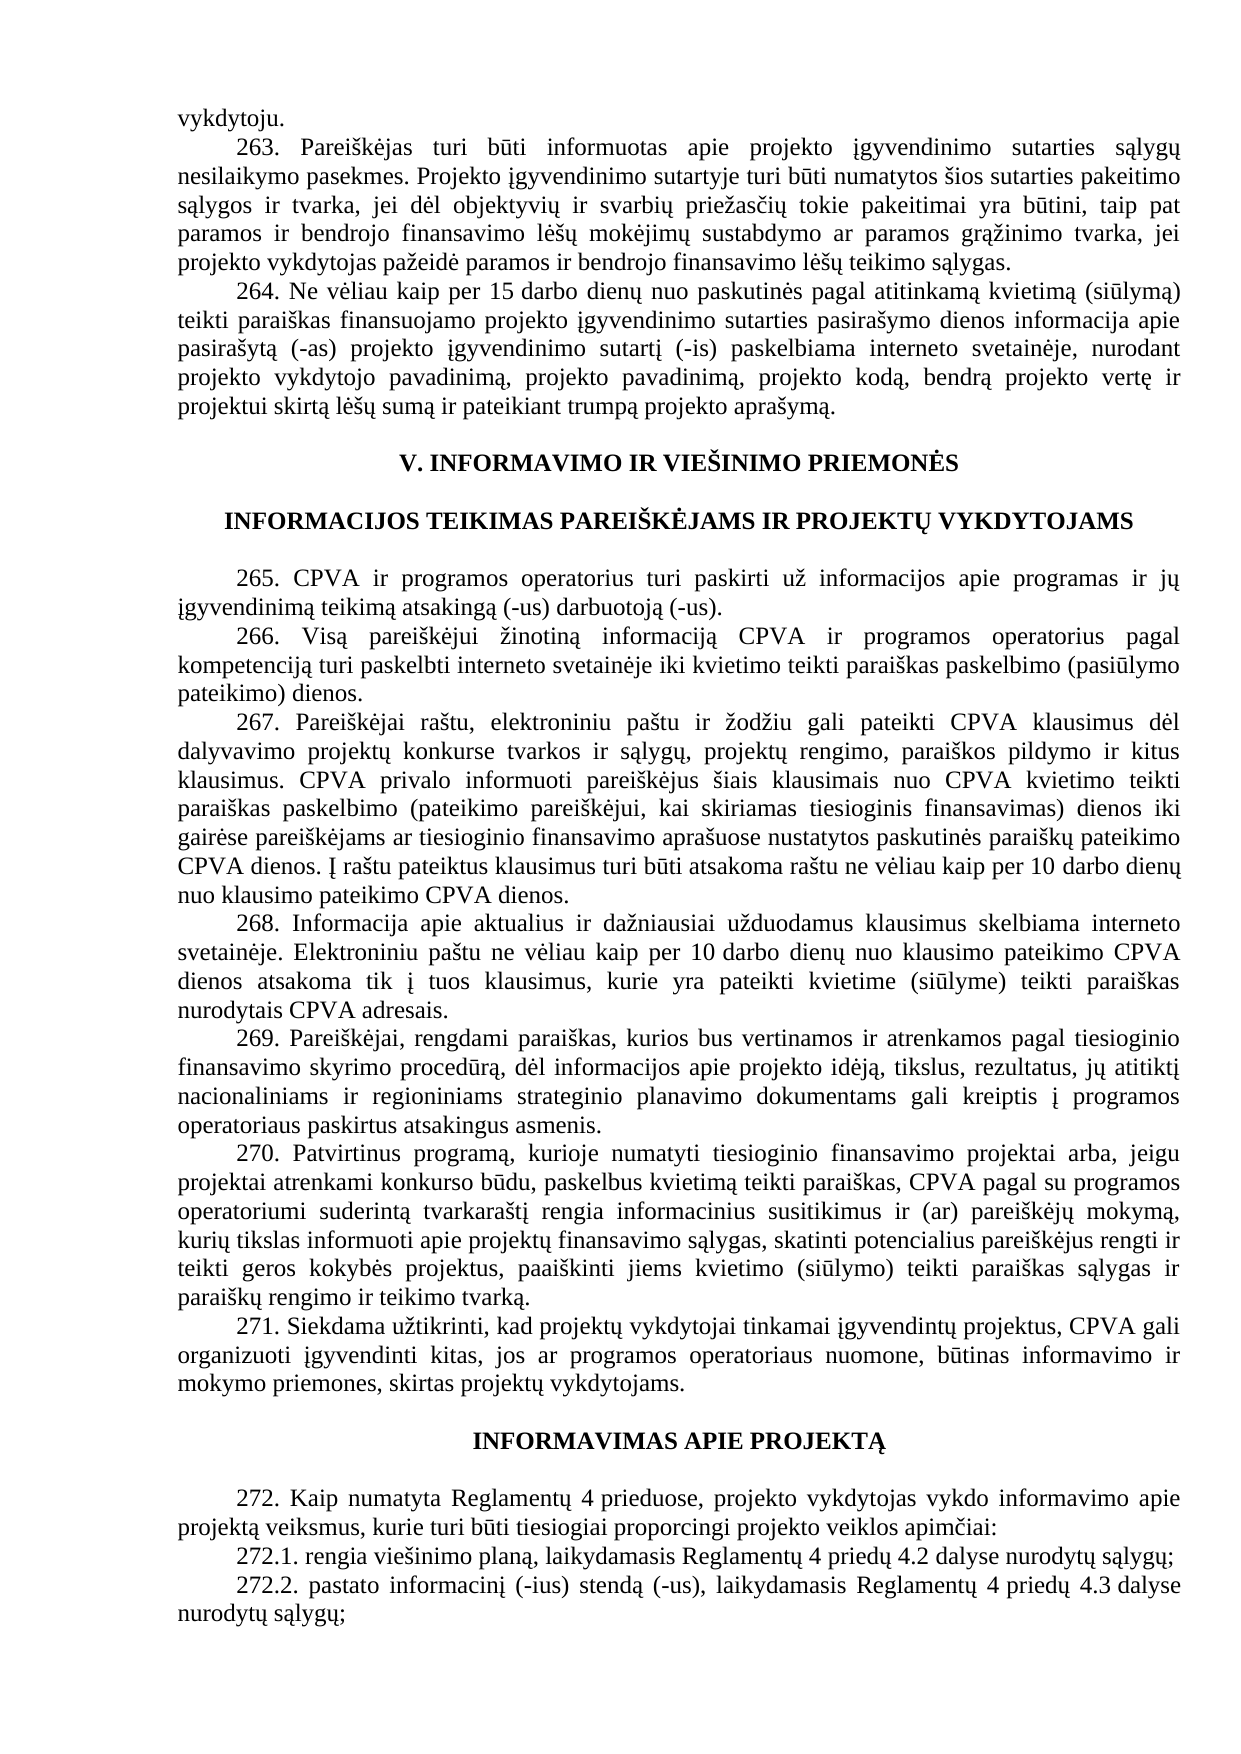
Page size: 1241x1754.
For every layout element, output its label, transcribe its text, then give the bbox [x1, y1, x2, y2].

text 272.1. rengia viešinimo planą, laikydamasis Reglamentų 4 priedų 4.2 dalyse nurodytų sąlygų; [177, 1541, 1181, 1570]
text 265. CPVA ir programos operatorius turi paskirti už informacijos apie programas ir jų įgyvendinimą teikimą atsakingą (-us) darbuotoją (-us). [177, 563, 1181, 621]
text 268. Informacija apie aktualius ir dažniausiai užduodamus klausimus skelbiama interneto svetainėje. Elektroniniu paštu ne vėliau kaip per 10 darbo dienų nuo klausimo pateikimo CPVA dienos atsakoma tik į tuos klausimus, kurie yra pateikti kvietime (siūlyme) teikti paraiškas nurodytais CPVA adresais. [177, 908, 1181, 1023]
text 269. Pareiškėjai, rengdami paraiškas, kurios bus vertinamos ir atrenkamos pagal tiesioginio finansavimo skyrimo procedūrą, dėl informacijos apie projekto idėją, tikslus, rezultatus, jų atitiktį nacionaliniams ir regioniniams strateginio planavimo dokumentams gali kreiptis į programos operatoriaus paskirtus atsakingus asmenis. [177, 1023, 1181, 1138]
text V. INFORMAVIMO IR VIEŠINIMO PRIEMONĖS [177, 448, 1181, 477]
text INFORMAVIMAS APIE PROJEKTĄ [177, 1426, 1181, 1455]
text 271. Siekdama užtikrinti, kad projektų vykdytojai tinkamai įgyvendintų projektus, CPVA gali organizuoti įgyvendinti kitas, jos ar programos operatoriaus nuomone, būtinas informavimo ir mokymo priemones, skirtas projektų vykdytojams. [177, 1311, 1181, 1397]
text 270. Patvirtinus programą, kurioje numatyti tiesioginio finansavimo projektai arba, jeigu projektai atrenkami konkurso būdu, paskelbus kvietimą teikti paraiškas, CPVA pagal su programos operatoriumi suderintą tvarkaraštį rengia informacinius susitikimus ir (ar) pareiškėjų mokymą, kurių tikslas informuoti apie projektų finansavimo sąlygas, skatinti potencialius pareiškėjus rengti ir teikti geros kokybės projektus, paaiškinti jiems kvietimo (siūlymo) teikti paraiškas sąlygas ir paraiškų rengimo ir teikimo tvarką. [177, 1138, 1181, 1311]
text 264. Ne vėliau kaip per 15 darbo dienų nuo paskutinės pagal atitinkamą kvietimą (siūlymą) teikti paraiškas finansuojamo projekto įgyvendinimo sutarties pasirašymo dienos informacija apie pasirašytą (-as) projekto įgyvendinimo sutartį (-is) paskelbiama interneto svetainėje, nurodant projekto vykdytojo pavadinimą, projekto pavadinimą, projekto kodą, bendrą projekto vertę ir projektui skirtą lėšų sumą ir pateikiant trumpą projekto aprašymą. [177, 276, 1181, 420]
text vykdytoju. [177, 103, 1181, 132]
text 267. Pareiškėjai raštu, elektroniniu paštu ir žodžiu gali pateikti CPVA klausimus dėl dalyvavimo projektų konkurse tvarkos ir sąlygų, projektų rengimo, paraiškos pildymo ir kitus klausimus. CPVA privalo informuoti pareiškėjus šiais klausimais nuo CPVA kvietimo teikti paraiškas paskelbimo (pateikimo pareiškėjui, kai skiriamas tiesioginis finansavimas) dienos iki gairėse pareiškėjams ar tiesioginio finansavimo aprašuose nustatytos paskutinės paraiškų pateikimo CPVA dienos. Į raštu pateiktus klausimus turi būti atsakoma raštu ne vėliau kaip per 10 darbo dienų nuo klausimo pateikimo CPVA dienos. [177, 707, 1181, 908]
text INFORMACIJOS TEIKIMAS PAREIŠKĖJAMS IR PROJEKTŲ VYKDYTOJAMS [177, 506, 1181, 535]
text 263. Pareiškėjas turi būti informuotas apie projekto įgyvendinimo sutarties sąlygų nesilaikymo pasekmes. Projekto įgyvendinimo sutartyje turi būti numatytos šios sutarties pakeitimo sąlygos ir tvarka, jei dėl objektyvių ir svarbių priežasčių tokie pakeitimai yra būtini, taip pat paramos ir bendrojo finansavimo lėšų mokėjimų sustabdymo ar paramos grąžinimo tvarka, jei projekto vykdytojas pažeidė paramos ir bendrojo finansavimo lėšų teikimo sąlygas. [177, 132, 1181, 276]
text 272.2. pastato informacinį (-ius) stendą (-us), laikydamasis Reglamentų 4 priedų 4.3 dalyse nurodytų sąlygų; [177, 1570, 1181, 1627]
text 266. Visą pareiškėjui žinotiną informaciją CPVA ir programos operatorius pagal kompetenciją turi paskelbti interneto svetainėje iki kvietimo teikti paraiškas paskelbimo (pasiūlymo pateikimo) dienos. [177, 621, 1181, 707]
text 272. Kaip numatyta Reglamentų 4 prieduose, projekto vykdytojas vykdo informavimo apie projektą veiksmus, kurie turi būti tiesiogiai proporcingi projekto veiklos apimčiai: [177, 1483, 1181, 1541]
